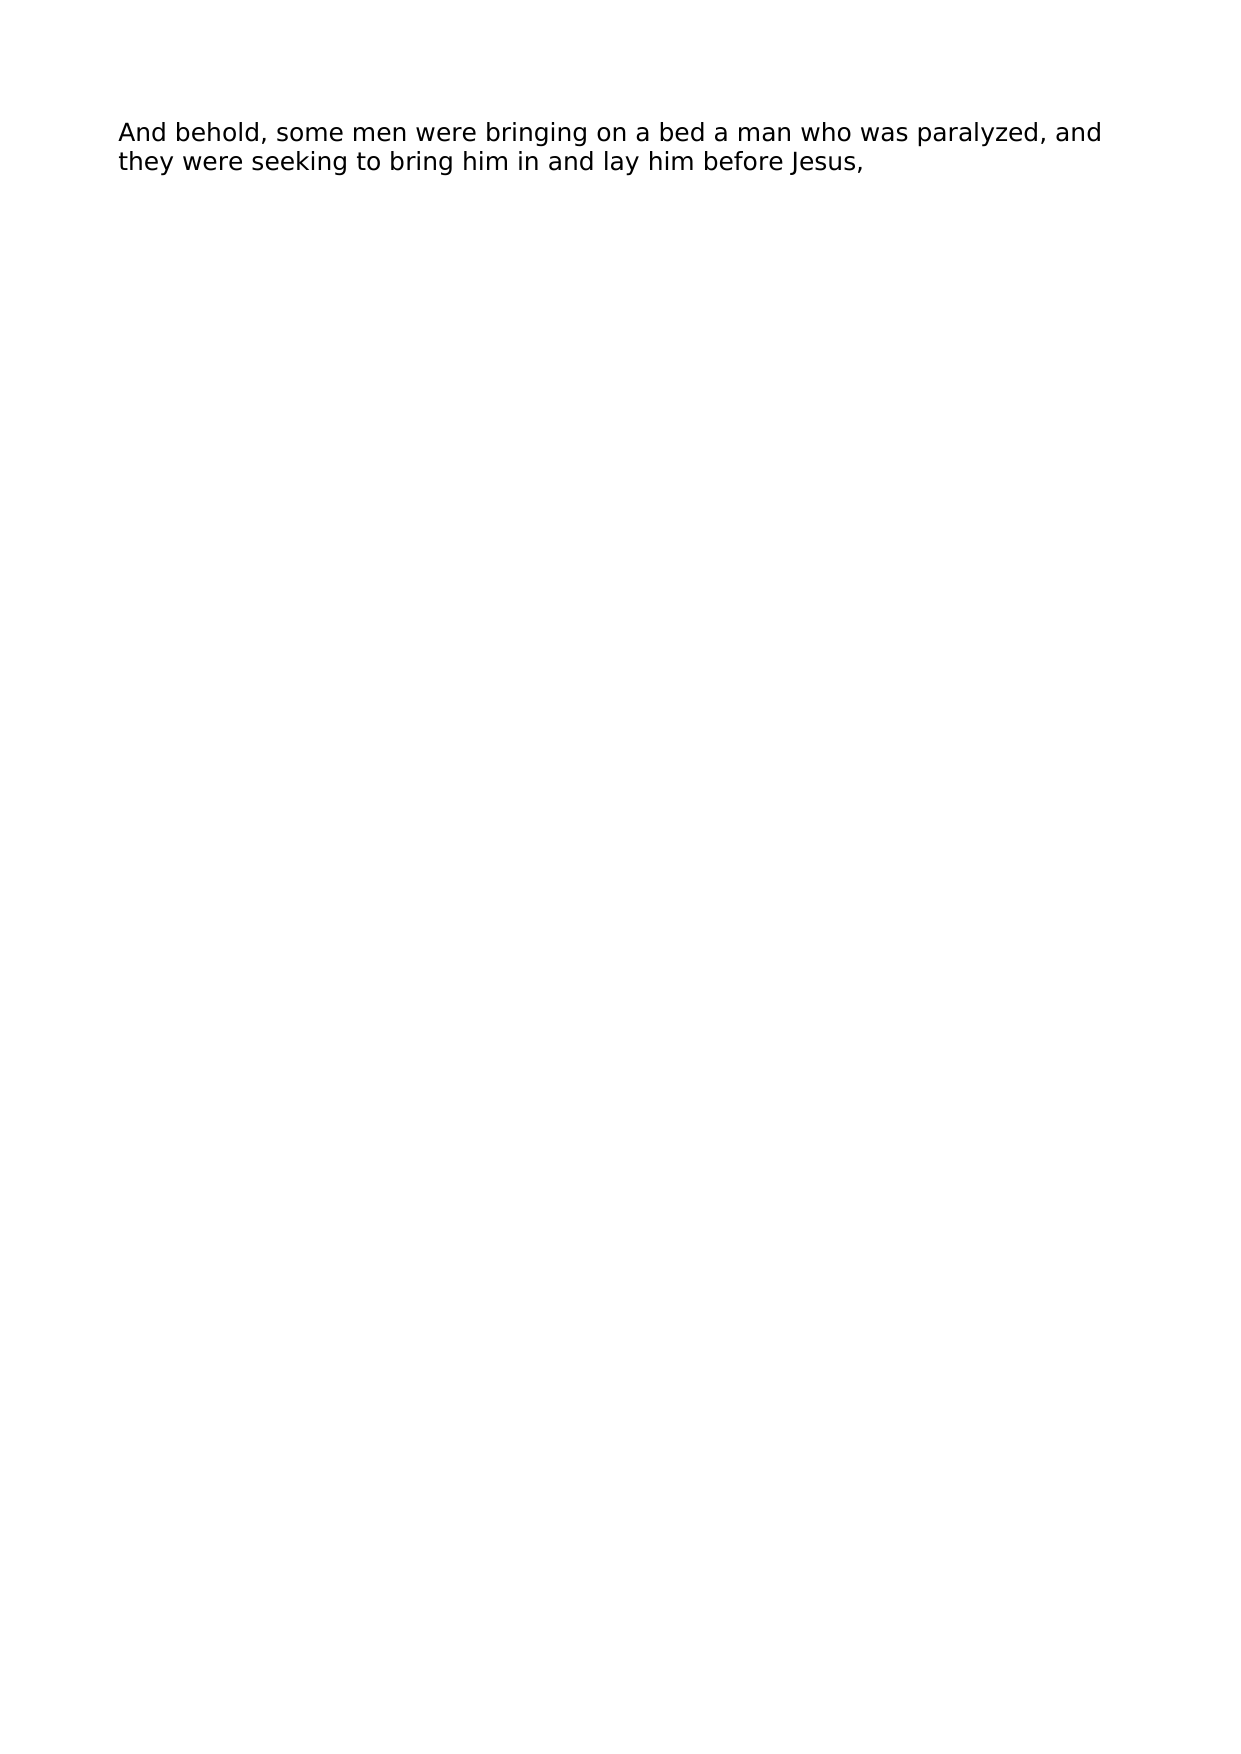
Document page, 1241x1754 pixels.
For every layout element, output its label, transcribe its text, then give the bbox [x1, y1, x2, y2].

text And behold, some men were bringing on a bed a man who was paralyzed, and they were seeking to bring him in and lay him before Jesus, [118, 118, 1122, 176]
